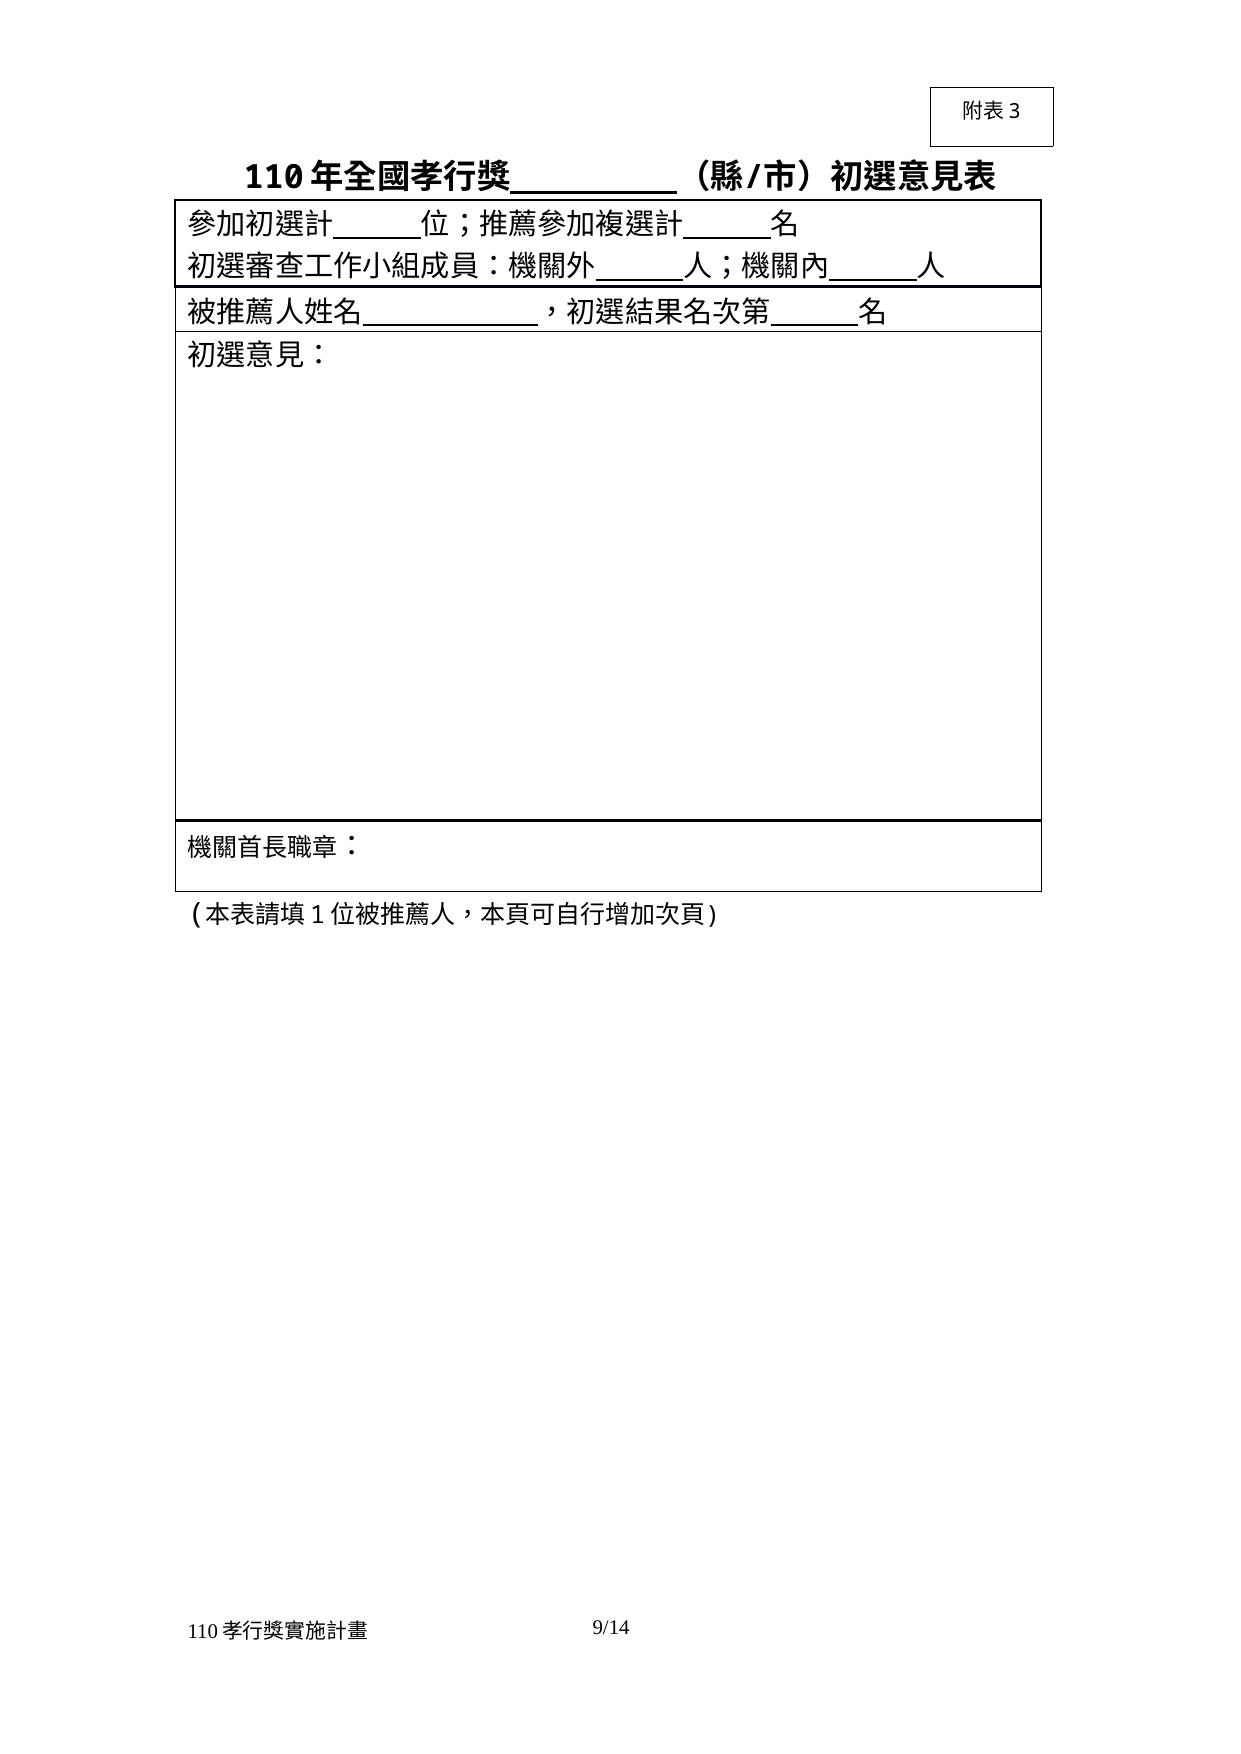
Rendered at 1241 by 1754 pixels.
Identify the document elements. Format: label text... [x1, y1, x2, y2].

table_cell 機關首長職章： [176, 822, 1041, 891]
text [931, 88, 1053, 146]
table_cell 初選意見： [176, 332, 1041, 819]
text 110年全國孝行獎 （縣/市）初選意見表 [187, 150, 1053, 198]
text (本表請填1位被推薦人，本頁可自行增加次頁) [187, 892, 1053, 932]
table_header 參加初選計 位；推薦參加複選計 名 初選審查工作小組成員：機關外 人；機關內 人 [176, 201, 1040, 285]
table_cell 被推薦人姓名 ，初選結果名次第 名 [176, 288, 1041, 331]
text 附表3 [945, 95, 1038, 125]
